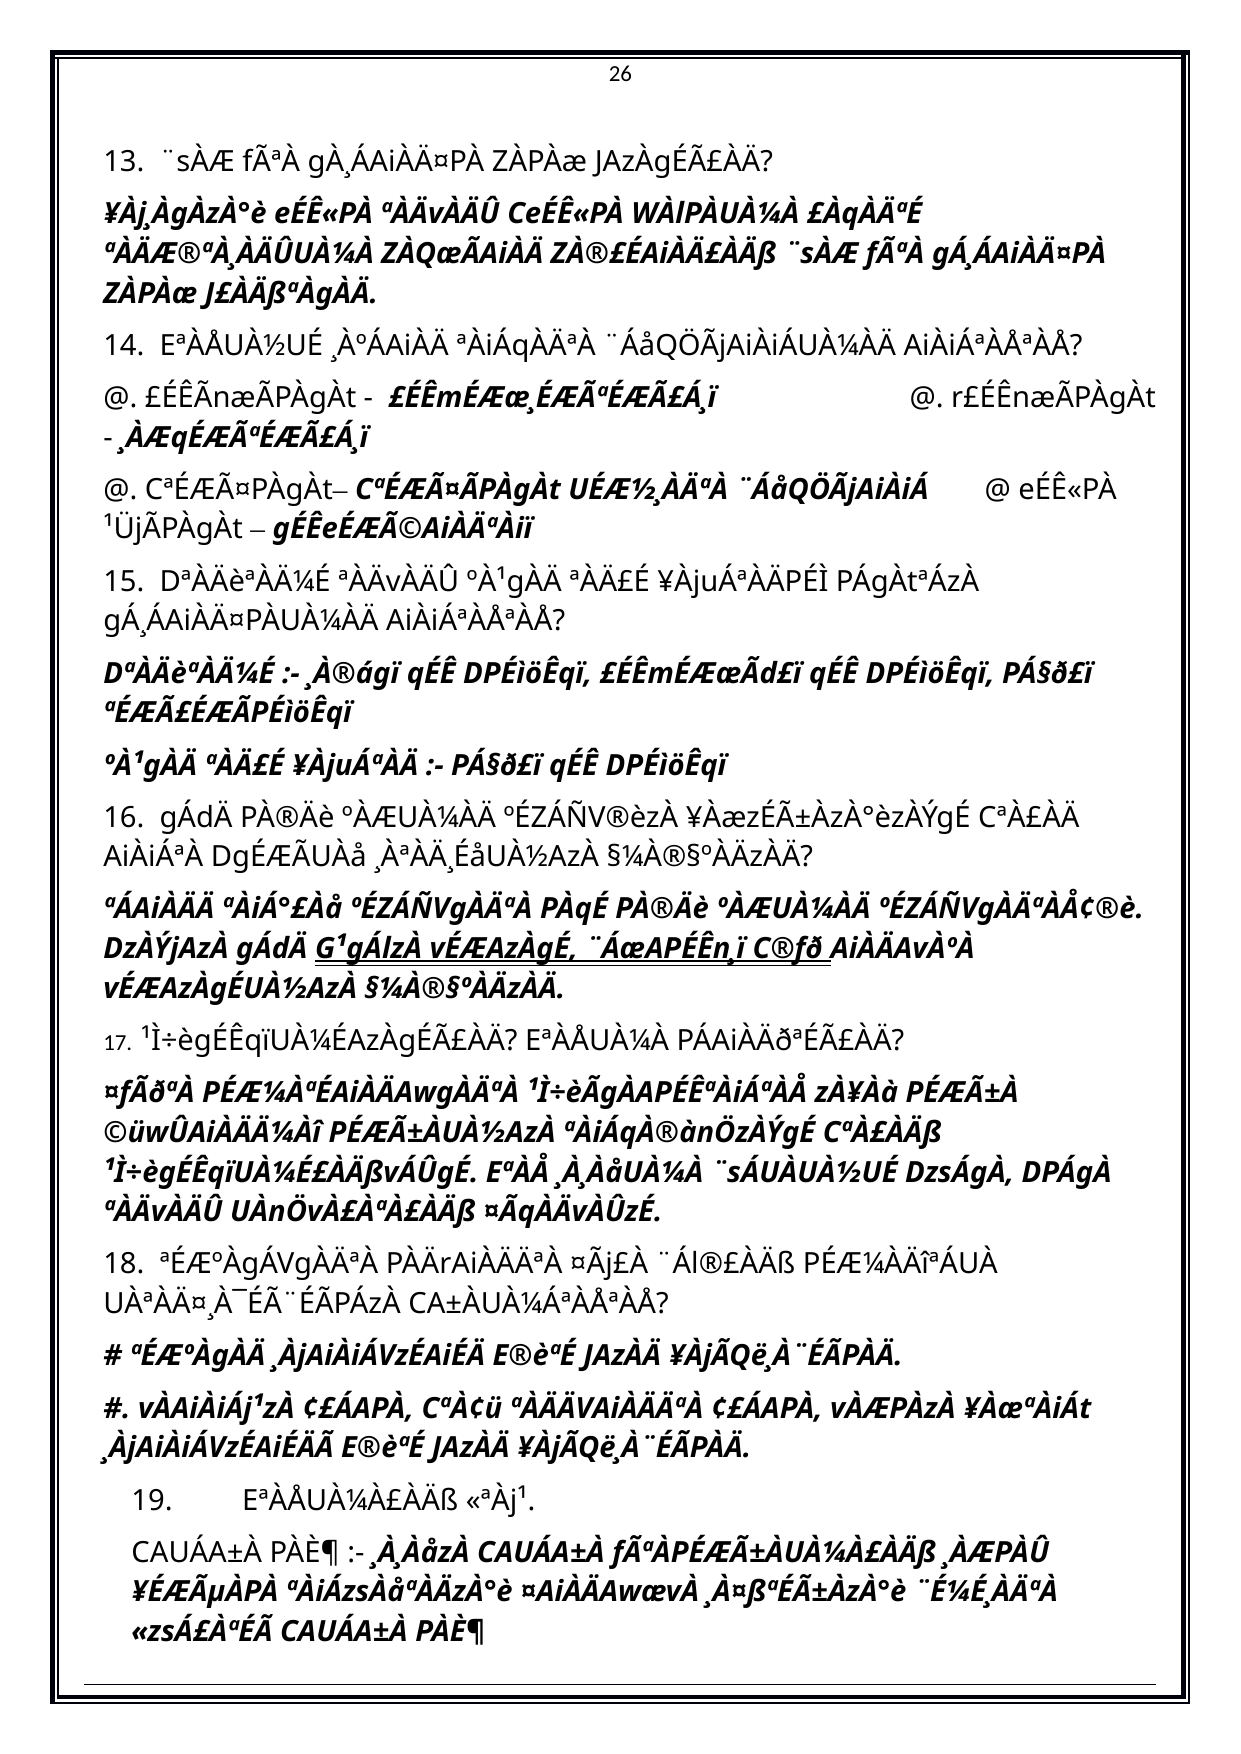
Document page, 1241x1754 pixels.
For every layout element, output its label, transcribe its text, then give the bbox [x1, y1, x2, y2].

list EªÀÅUÀ¼À£ÀÄß «ªÀj¹. [131, 1479, 1156, 1518]
list ¹Ì÷ègÉÊqïUÀ¼ÉAzÀgÉÃ£ÀÄ? EªÀÅUÀ¼À PÁAiÀÄðªÉÃ£ÀÄ? [103, 1019, 1156, 1059]
list ¥Àj¸ÀgÀzÀ°è eÉÊ«PÀ ªÀÄvÀÄÛ CeÉÊ«PÀ WÀlPÀUÀ¼À £ÀqÀÄªÉ ªÀÄÆ®ªÀ¸ÀÄÛUÀ¼À ZÀQæÃAiÀÄ ZÀ®£ÉAiÀÄ£ÀÄß ¨sÀÆ fÃªÀ gÁ¸ÁAiÀÄ¤PÀ ZÀPÀæ J£ÀÄßªÀgÀÄ. [103, 192, 1156, 312]
list ¨sÀÆ fÃªÀ gÀ¸ÁAiÀÄ¤PÀ ZÀPÀæ JAzÀgÉÃ£ÀÄ? [103, 140, 1156, 180]
list #. vÀAiÀiÁj¹zÀ ¢£ÁAPÀ, CªÀ¢ü ªÀÄÄVAiÀÄÄªÀ ¢£ÁAPÀ, vÀÆPÀzÀ ¥ÀæªÀiÁt ¸ÀjAiÀiÁVzÉAiÉÄÃ E®èªÉ JAzÀÄ ¥ÀjÃQë¸À¨ÉÃPÀÄ. [103, 1387, 1156, 1466]
list CAUÁA±À PÀÈ¶ :- ¸À¸ÀåzÀ CAUÁA±À fÃªÀPÉÆÃ±ÀUÀ¼À£ÀÄß ¸ÀÆPÀÛ ¥ÉÆÃµÀPÀ ªÀiÁzsÀåªÀÄzÀ°è ¤AiÀÄAwævÀ ¸À¤ßªÉÃ±ÀzÀ°è ¨É¼É¸ÀÄªÀ «zsÁ£ÀªÉÃ CAUÁA±À PÀÈ¶ [131, 1531, 1156, 1650]
list @. CªÉÆÃ¤PÀgÀt– CªÉÆÃ¤ÃPÀgÀt UÉÆ½¸ÀÄªÀ ¨ÁåQÖÃjAiÀiÁ @ eÉÊ«PÀ ¹ÜjÃPÀgÀt – gÉÊeÉÆÃ©AiÀÄªÀiï [103, 468, 1156, 547]
list @. £ÉÊÃnæÃPÀgÀt - £ÉÊmÉÆæ¸ÉÆÃªÉÆÃ£Á¸ï @. r£ÉÊnæÃPÀgÀt - ¸ÀÆqÉÆÃªÉÆÃ£Á¸ï [103, 376, 1156, 456]
list ¤fÃðªÀ PÉÆ¼ÀªÉAiÀÄAwgÀÄªÀ ¹Ì÷èÃgÀAPÉÊªÀiÁªÀÅ zÀ¥Àà PÉÆÃ±À ©üwÛAiÀÄÄ¼Àî PÉÆÃ±ÀUÀ½AzÀ ªÀiÁqÀ®ànÖzÀÝgÉ CªÀ£ÀÄß ¹Ì÷ègÉÊqïUÀ¼É£ÀÄßvÁÛgÉ. EªÀÅ ¸À¸ÀåUÀ¼À ¨sÁUÀUÀ½UÉ DzsÁgÀ, DPÁgÀ ªÀÄvÀÄÛ UÀnÖvÀ£ÀªÀ£ÀÄß ¤ÃqÀÄvÀÛzÉ. [103, 1072, 1156, 1230]
list # ªÉÆºÀgÀÄ ¸ÀjAiÀiÁVzÉAiÉÄ E®èªÉ JAzÀÄ ¥ÀjÃQë¸À¨ÉÃPÀÄ. [103, 1335, 1156, 1374]
list ªÁAiÀÄÄ ªÀiÁ°£Àå ºÉZÁÑVgÀÄªÀ PÀqÉ PÀ®Äè ºÀÆUÀ¼ÀÄ ºÉZÁÑVgÀÄªÀÅ¢®è. DzÀÝjAzÀ gÁdÄ G¹gÁlzÀ vÉÆAzÀgÉ, ¨ÁæAPÉÊn¸ï C®fð AiÀÄAvÀºÀ vÉÆAzÀgÉUÀ½AzÀ §¼À®§ºÀÄzÀÄ. [103, 888, 1156, 1007]
list DªÀÄèªÀÄ¼É ªÀÄvÀÄÛ ºÀ¹gÀÄ ªÀÄ£É ¥ÀjuÁªÀÄPÉÌ PÁgÀtªÁzÀ gÁ¸ÁAiÀÄ¤PÀUÀ¼ÀÄ AiÀiÁªÀÅªÀÅ? [103, 560, 1156, 639]
list EªÀÅUÀ½UÉ ¸ÀºÁAiÀÄ ªÀiÁqÀÄªÀ ¨ÁåQÖÃjAiÀiÁUÀ¼ÀÄ AiÀiÁªÀÅªÀÅ? [103, 324, 1156, 364]
list DªÀÄèªÀÄ¼É :- ¸À®ágï qÉÊ DPÉìöÊqï, £ÉÊmÉÆæÃd£ï qÉÊ DPÉìöÊqï, PÁ§ð£ï ªÉÆÃ£ÉÆÃPÉìöÊqï [103, 652, 1156, 731]
list ªÉÆºÀgÁVgÀÄªÀ PÀÄrAiÀÄÄªÀ ¤Ãj£À ¨Ál®£ÀÄß PÉÆ¼ÀÄîªÁUÀ UÀªÀÄ¤¸À¯ÉÃ¨ÉÃPÁzÀ CA±ÀUÀ¼ÁªÀÅªÀÅ? [103, 1243, 1156, 1322]
list gÁdÄ PÀ®Äè ºÀÆUÀ¼ÀÄ ºÉZÁÑV®èzÀ ¥ÀæzÉÃ±ÀzÀ°èzÀÝgÉ CªÀ£ÀÄ AiÀiÁªÀ DgÉÆÃUÀå ¸ÀªÀÄ¸ÉåUÀ½AzÀ §¼À®§ºÀÄzÀÄ? [103, 796, 1156, 875]
list ºÀ¹gÀÄ ªÀÄ£É ¥ÀjuÁªÀÄ :- PÁ§ð£ï qÉÊ DPÉìöÊqï [103, 744, 1156, 783]
